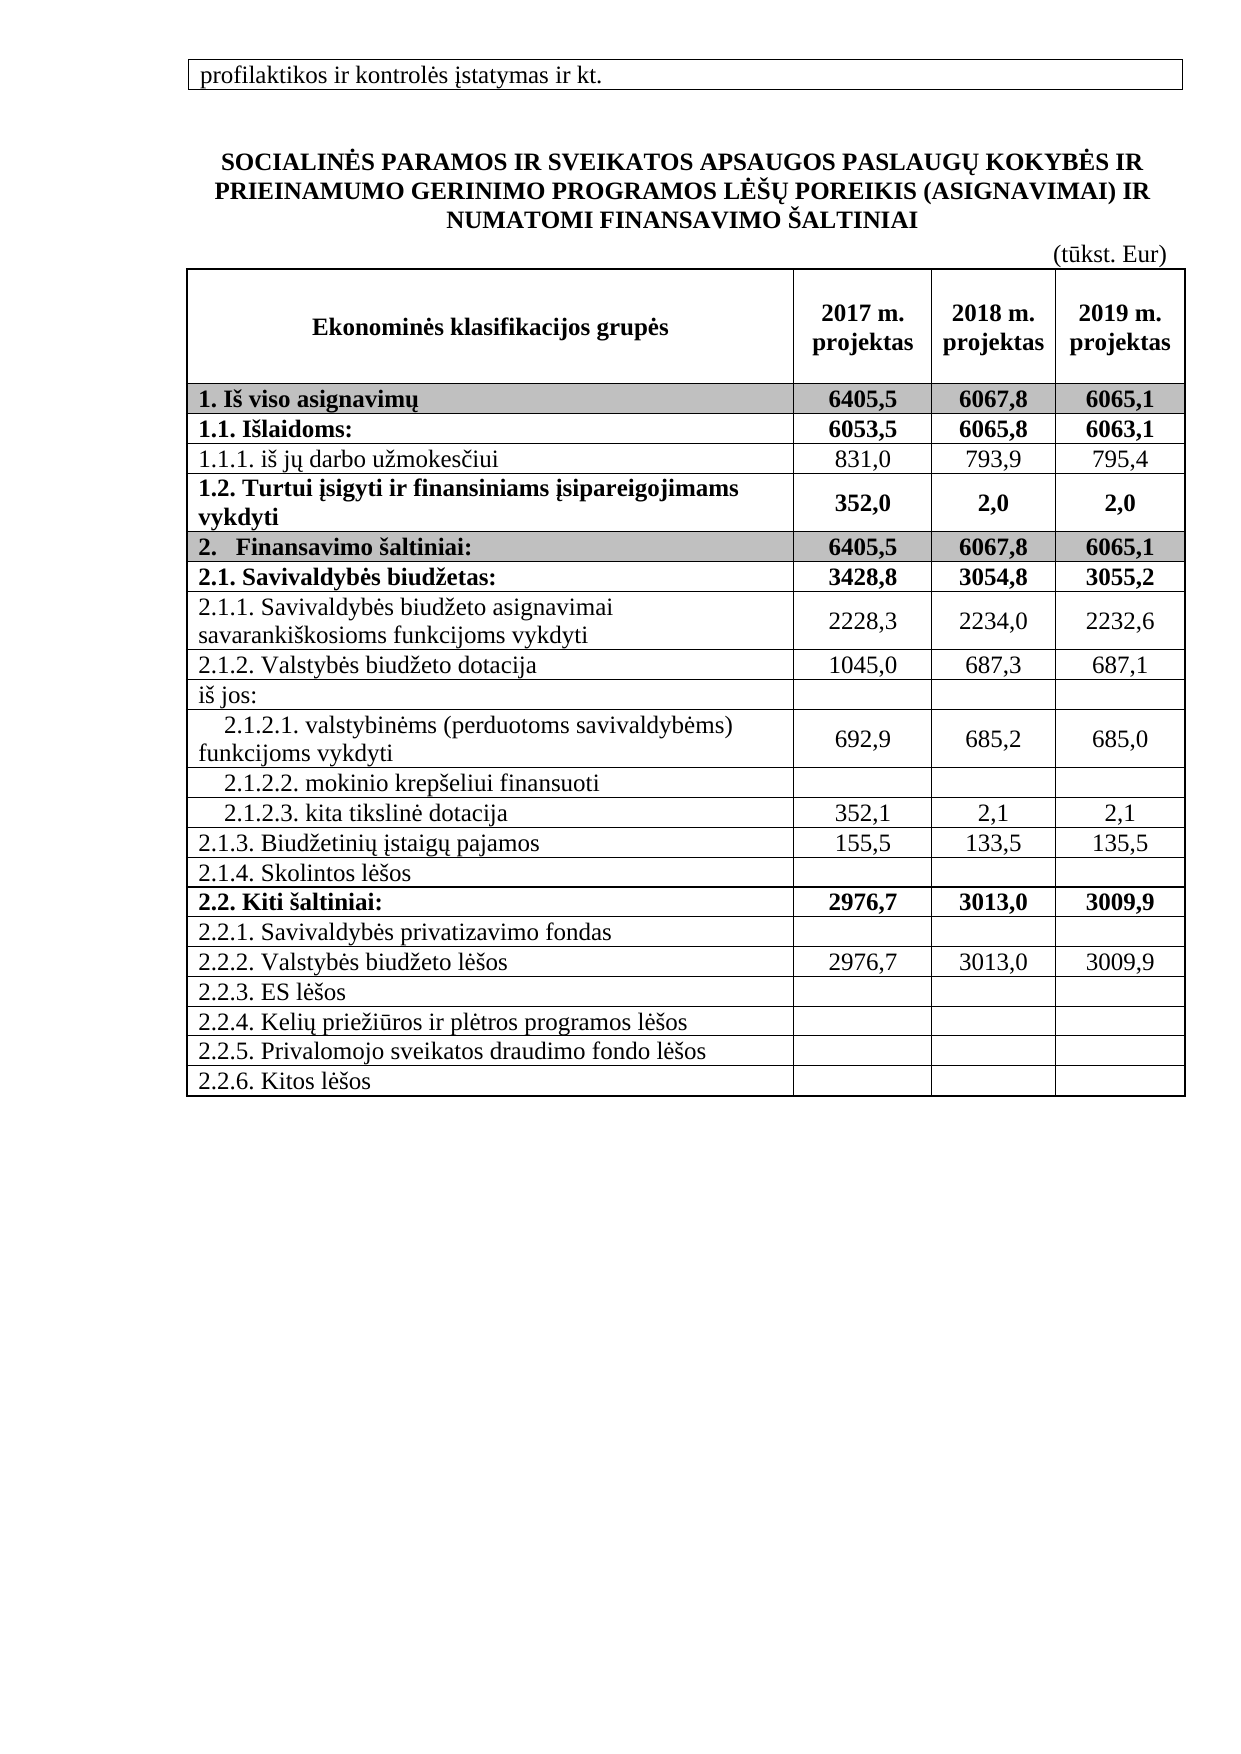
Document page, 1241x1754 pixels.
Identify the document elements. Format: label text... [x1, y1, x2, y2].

table_cell 2.2.1. Savivaldybės privatizavimo fondas [188, 917, 793, 946]
table_cell 3009,9 [1056, 947, 1184, 976]
table_cell [794, 977, 931, 1006]
table_cell 2.1.1. Savivaldybės biudžeto asignavimai savarankiškosioms funkcijoms vykdyti [188, 592, 793, 649]
table_cell 795,4 [1056, 444, 1184, 472]
table_cell iš jos: [188, 680, 793, 709]
table_cell 2232,6 [1056, 592, 1184, 649]
table_cell 2228,3 [794, 592, 931, 649]
table_cell 6065,1 [1056, 532, 1184, 561]
table_cell 352,1 [794, 798, 931, 827]
table_cell [794, 1007, 931, 1035]
table_cell [794, 680, 931, 709]
table_cell 3013,0 [932, 888, 1055, 916]
table_cell 2976,7 [794, 888, 931, 916]
table_cell 2.1.2.1. valstybinėms (perduotoms savivaldybėms) funkcijoms vykdyti [188, 710, 793, 767]
table_cell (tūkst. Eur) [187, 234, 1178, 268]
table_cell 1045,0 [794, 650, 931, 679]
table_cell 2019 m. projektas [1056, 270, 1184, 383]
table_cell 3009,9 [1056, 888, 1184, 916]
table_cell [794, 768, 931, 797]
table_cell [794, 917, 931, 946]
table_cell [1056, 1007, 1184, 1035]
table_cell [932, 1036, 1055, 1065]
table_cell [932, 917, 1055, 946]
table_cell 2.1.2. Valstybės biudžeto dotacija [188, 650, 793, 679]
table_cell [1056, 768, 1184, 797]
table_cell 2017 m. projektas [794, 270, 931, 383]
table_cell 2.1.2.3. kita tikslinė dotacija [188, 798, 793, 827]
table_cell Ekonominės klasifikacijos grupės [188, 270, 793, 383]
table_cell 2,1 [932, 798, 1055, 827]
table_cell 1. Iš viso asignavimų [188, 384, 793, 413]
table_cell 6065,8 [932, 414, 1055, 443]
table_cell 2018 m. projektas [932, 270, 1055, 383]
table_header SOCIALINĖS PARAMOS IR SVEIKATOS APSAUGOS PASLAUGŲ KOKYBĖS IR PRIEINAMUMO GERINIMO PROGRAMOS lėšų poreikis (asignavimai) ir numatomi finansavimo šaltiniai [187, 148, 1178, 234]
table_cell [1056, 858, 1184, 886]
table_cell [1056, 1066, 1184, 1095]
table_cell 6067,8 [932, 384, 1055, 413]
table_cell 3428,8 [794, 562, 931, 591]
table_cell 155,5 [794, 828, 931, 857]
table_cell 2. Finansavimo šaltiniai: [188, 532, 793, 561]
table_cell 2.2.3. ES lėšos [188, 977, 793, 1006]
table_cell 2976,7 [794, 947, 931, 976]
table_cell 6053,5 [794, 414, 931, 443]
table_cell 2.2. Kiti šaltiniai: [188, 888, 793, 916]
table_cell [932, 680, 1055, 709]
table_cell [932, 977, 1055, 1006]
table_cell 2.1.3. Biudžetinių įstaigų pajamos [188, 828, 793, 857]
table_header profilaktikos ir kontrolės įstatymas ir kt. [189, 60, 1182, 89]
table_cell 2.1.2.2. mokinio krepšeliui finansuoti [188, 768, 793, 797]
table_cell [794, 858, 931, 886]
table_cell [1056, 1036, 1184, 1065]
table_cell [932, 1007, 1055, 1035]
table_cell 3054,8 [932, 562, 1055, 591]
table_cell [1056, 680, 1184, 709]
table_cell [1056, 917, 1184, 946]
table_cell [932, 858, 1055, 886]
table_cell 133,5 [932, 828, 1055, 857]
table_cell 831,0 [794, 444, 931, 472]
table_cell 2234,0 [932, 592, 1055, 649]
table_cell 3013,0 [932, 947, 1055, 976]
table_cell 687,3 [932, 650, 1055, 679]
table_cell 2.2.2. Valstybės biudžeto lėšos [188, 947, 793, 976]
table_cell 3055,2 [1056, 562, 1184, 591]
table_cell 2.2.5. Privalomojo sveikatos draudimo fondo lėšos [188, 1036, 793, 1065]
table_cell 685,0 [1056, 710, 1184, 767]
table_cell 1.1. Išlaidoms: [188, 414, 793, 443]
table_cell 687,1 [1056, 650, 1184, 679]
table_cell 2.2.6. Kitos lėšos [188, 1066, 793, 1095]
table_cell 352,0 [794, 474, 931, 531]
table_cell 1.2. Turtui įsigyti ir finansiniams įsipareigojimams vykdyti [188, 474, 793, 531]
table_cell 793,9 [932, 444, 1055, 472]
table_cell [1178, 234, 1184, 268]
table_cell 6405,5 [794, 384, 931, 413]
table_cell [932, 768, 1055, 797]
table_cell 6065,1 [1056, 384, 1184, 413]
table_cell 6405,5 [794, 532, 931, 561]
table_cell 1.1.1. iš jų darbo užmokesčiui [188, 444, 793, 472]
table_cell 2,0 [1056, 474, 1184, 531]
table_cell 2.2.4. Kelių priežiūros ir plėtros programos lėšos [188, 1007, 793, 1035]
table_cell 2,1 [1056, 798, 1184, 827]
table_cell 135,5 [1056, 828, 1184, 857]
table_cell 6063,1 [1056, 414, 1184, 443]
table_cell 692,9 [794, 710, 931, 767]
table_cell [932, 1066, 1055, 1095]
table_cell 6067,8 [932, 532, 1055, 561]
table_cell 2,0 [932, 474, 1055, 531]
table_cell [794, 1036, 931, 1065]
table_cell [1056, 977, 1184, 1006]
table_cell 2.1.4. Skolintos lėšos [188, 858, 793, 886]
table_cell 685,2 [932, 710, 1055, 767]
table_cell 2.1. Savivaldybės biudžetas: [188, 562, 793, 591]
table_cell [794, 1066, 931, 1095]
table_header [1178, 148, 1184, 234]
